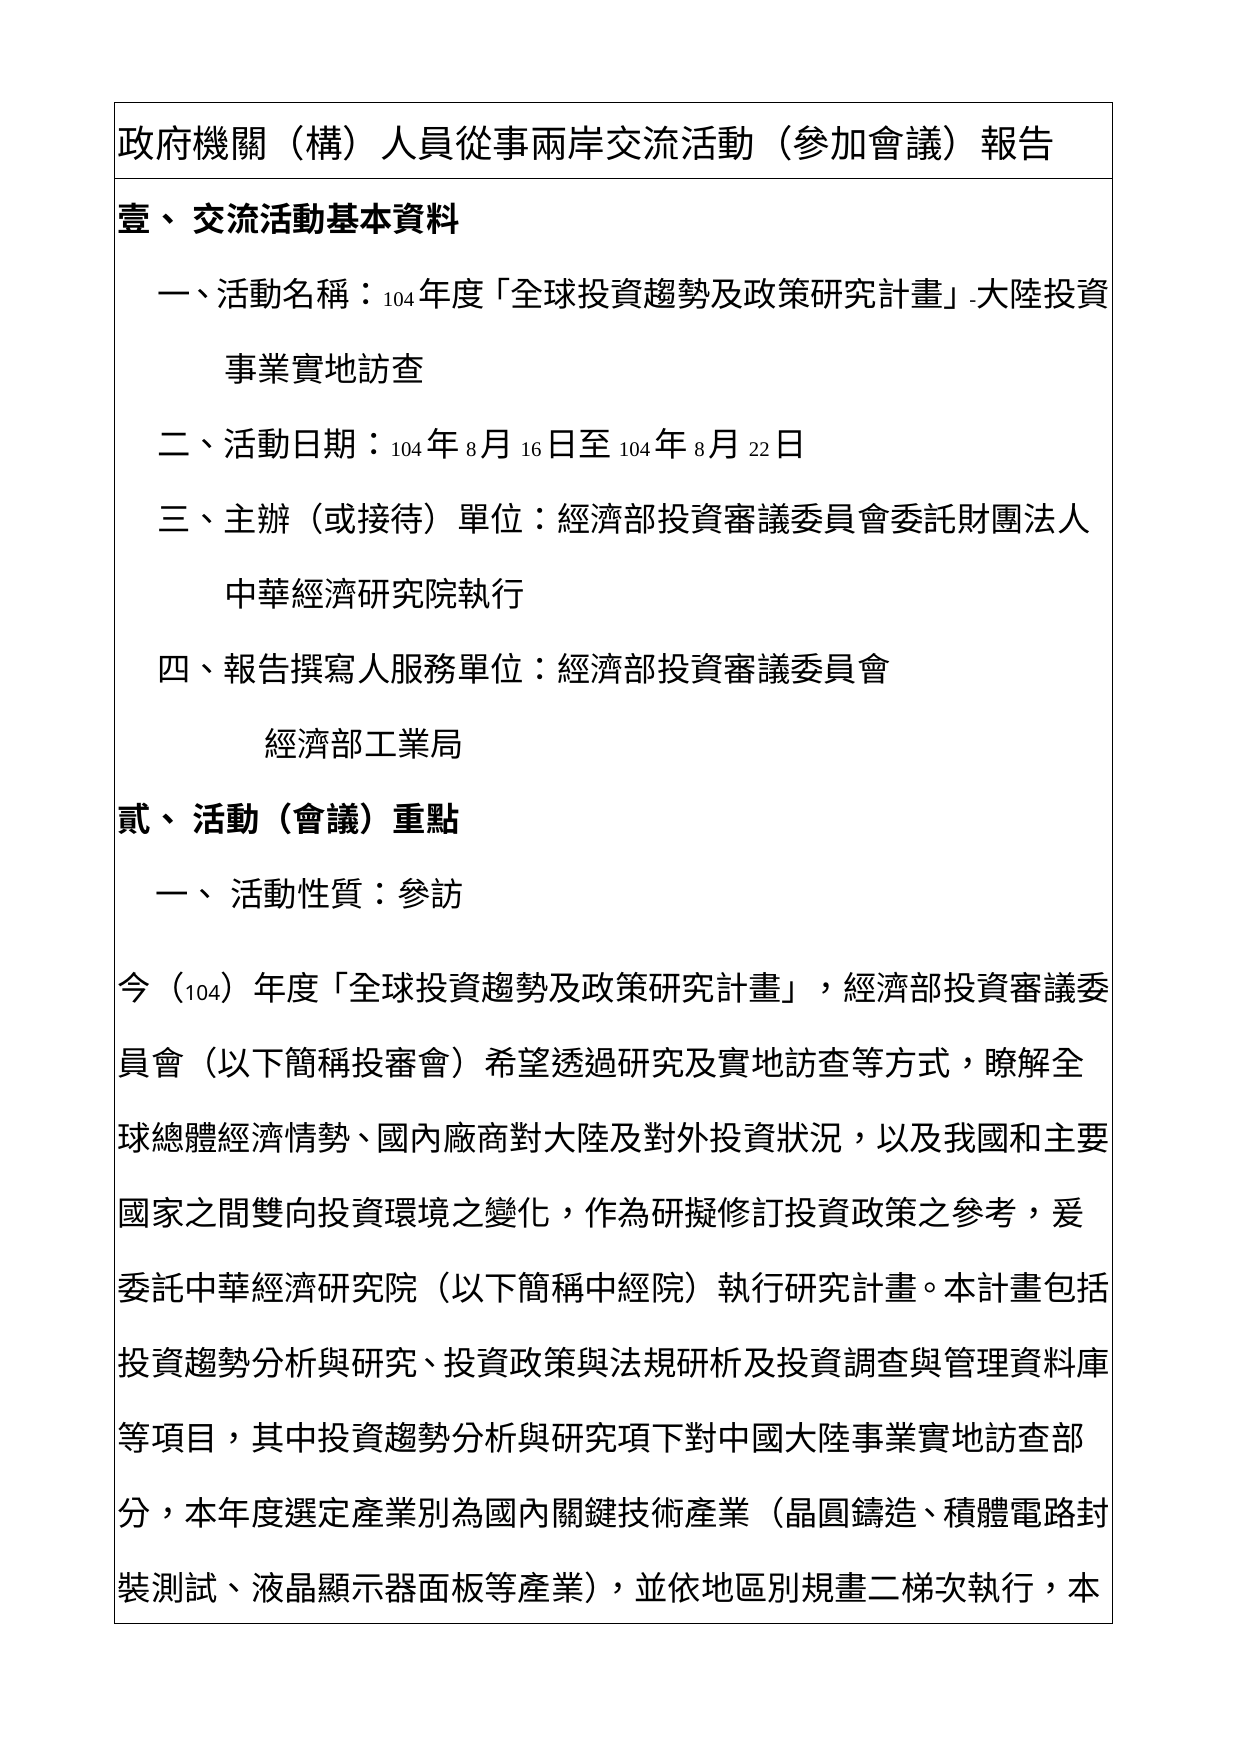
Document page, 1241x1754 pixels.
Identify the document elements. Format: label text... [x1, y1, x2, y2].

table_header 政府機關（構）人員從事兩岸交流活動（參加會議）報告 [115, 103, 1112, 178]
table_cell 交流活動基本資料 一、活動名稱：104年度「全球投資趨勢及政策研究計畫」-大陸投資事業實地訪查 二、活動日期：104年8月16日至104年8月22日 三、主辦（或接待）單位：經濟部投資審議委員會委託財團法人中華經濟研究院執行 四、報告撰寫人服務單位：經濟部投資審議委員會 經濟部工業局 活動（會議）重點 活動性質：參訪 今（104）年度「全球投資趨勢及政策研究計畫」，經濟部投資審議委員會（以下簡稱投審會）希望透過研究及實地訪查等方式，瞭解全球總體經濟情勢、國內廠商對大陸及對外投資狀況，以及我國和主要國家之間雙向投資環境之變化，作為研擬修訂投資政策之參考，爰委託中華經濟研究院（以下簡稱中經院）執行研究計畫。本計畫包括投資趨勢分析與研究、投資政策與法規研析及投資調查與管理資料庫等項目，其中投資趨勢分析與研究項下對中國大陸事業實地訪查部分，本年度選定產業別為國內關鍵技術產業（晶圓鑄造、積體電路封裝測試、液晶顯示器面板等產業），並依地區別規畫二梯次執行，本梯次為第二梯次，本會除派員會同參加外，並邀請本部工業局隨行，除可監督委託研究案之執行情形及進度外，亦可實地瞭解當地臺商企業的經營現況與問題，以利未來兩岸產經政策擬定與執行業務的推展。 活動內容 本次參與中經院與臺商面對面之深度訪談行程，計訪談日月光封裝測試（上海）有限公司、台積電（中國）有限公司、威宏電子(上海)有限公司、中達電通股份有限公司、友達光電(蘇州)有限公司、蘇州群策科技有限公司、矽品科技（蘇州）有限公司、和艦科技（蘇州）有限公司、力成科技（蘇州）有限公司等9家臺商企業，參訪行程及訪談名單詳如附件，訪談重點摘錄如下： 日月光封裝測試（上海）有限公司 日月光半導體製造股份有限公司主要業務為提供半導體客戶封裝及測試服務，該公司對於兩岸分工佈局部分，大陸地區係以傳統焊線封裝測試業務，以供應客戶低階封測之需求，國內則為提供凸塊、覆晶、晶圓級封裝等高階封測產品及研發中心為主。日月光封裝測試（上海）有限公司目前年營收約美金2,000萬元，與97年營收約美金4,000萬元相較，獲利情況大幅下滑，主要原因為客戶轉單、人才（工程師及研發人員）流失及國內尚未開放在大陸生產高階產品，導致產業競爭力逐漸流失所致；另大陸政府強力扶植半導體產業，除以大基金方式挹注資金外，另以租稅、研發或薪資等多樣態補助方式，變相鼓勵供應鏈客戶將訂單轉予陸資企業，致使臺商企業在大陸地區經營面臨嚴峻挑戰。 台積電（中國）有限公司 台灣積體電路製造股份有限公司於92年在大陸投資設立台積電（中國）有限公司，從事8吋晶圓積體電路產銷業務，本會核准該公司赴大陸投資之製程技術已放寬至0.13微米以上，惟台積電（中國）有限公司70％製程仍以0.18微米及0.15微米為主。面對大陸官方強力扶植發展半導體產業，該公司表示半導體的發展並非僅靠資金與決心，技術是重要關鍵，對於大陸利用政策資源優勢，積極投入發展自有產業供應鏈，短期尚難與其抗衡。 台積電（中國）有限公司聘用員工2,700位，其中90名為當地研發人員，臺幹計9位，非直接員工流動率為5％~7％，與同業相較，流動率相對偏低。該公司表示未來是否要在大陸新設廠房，端視其對技術智財權的保障程度而定，因此對於本部預告修正「在大陸地區投資晶圓鑄造廠積體電路設計積體電路封裝積體電路測試與液晶顯示器面板廠關鍵技術審查及監督作業要點」中鬆綁可獨資在大陸興建12吋晶圓廠的政策，持正面態度。（本部104年9月4日業以經審二第10404604380號公告修正前述要點，核准投資人赴大陸投資設立12吋廠晶圓鑄造廠，惟採總量管制，以核准三座為上限。） 威宏電子(上海)有限公司 宏達國際電子股份有限公司 (以下簡稱宏達電) 因為手機定位不明及市場行銷失誤，導致獲利不佳，遂宣布重新擬定營運規劃，以生產高階智慧型手機等及縮減15%的全球員工人數，以挽回市場信心。威宏電子(上海)有限公司因為產能需求逐年下降，遂將高階產品如旗艦機等調整由國內生產，低階產品則委由陸資企業代工，並於今（104）年7月與中國移動股份有限公司設立聯合測試實驗室，作為智慧手機出廠前之驗證及測試，由於大陸為智慧手機最大生產基地之一，且為智慧手機最大消費市場之一，與大陸地區產銷相關的手機，都將會有龐大的檢測需求。未來該實驗室除提供宏達電手機檢測服務外，因已陸續通過3GPP、GCF、與在大陸上市所需要的CCSA認證，亦可提供高通、三星晶片產品，或非HTC手機產品之檢測、驗證服務，協助提升產品上市前所需檢驗時間。 中達電通股份有限公司 台達電子工業股份有限公司(以下簡稱台達電公司)於85年經本會核准赴大陸地區投資中達電通股份有限公司，主要經營不斷電式電源供應器等產品之製造與銷售，該公司耕耘工業自動化技術超過二十年，近年來許多自行研發的新創產品如SCARA工業機器人及工業節能自動化等高度智能化整 體解決方案等，透過市場回饋不斷優化，協助客戶提升工業產線生產效益及品質。該公司去年向本會申請間接受讓取得全球通訊電源大廠挪威Eltek ASA股權後，使台達電公司布局全球的版圖與產品線更加完備。該公司為客戶提供工業自動化解決方案從第一階段的零組件供應廠、第二階段的提供機器自動化服務，進入第三階段工廠自動化、系統整合服務，使公司整體營收與獲利均成長。 台達電公司未來在人才規劃上，仍將以臺灣為主要研發基地，針對工業自動化的趨勢，大陸在短、中期內仍將以導入輔助人員生產，提升生產自動化程度的製造執行系統為主，尚無法有較大量的製造業完整導入智慧工廠的概念。 5.友達光電（蘇州）有限公司 友達光電股份有限公司(以下簡稱友達公司)於90年經本會核准赴大陸地區投資友達光電（蘇州）有限公司，主要經營液晶顯示器模組製造組裝業務，包括完整尺寸(1.4吋~85吋)傳統TFT-LCD面板產品、小尺寸(1.5吋~7吋)LTPS TFT-LCD面板產品、小尺寸(1.4吋~5.5吋)AMOLED觸控面板，人員聘僱部份，幾乎已全為陸方員工，進料部份，大部分係客戶指定原料廠，但由陸資企業供應的比例已逐漸提升。友達公司以臺灣為全球營運發展之總部，統籌規劃各世代生產線之完整布局。針對主要液晶產品之全球供給來說，大陸市場之需求主要由友達大陸廠供應外，大陸以外之全球市場需求，皆由臺灣廠能供應。該公司並表示智慧型手機面板產值將大幅且高於電視面板之成長，而大陸廠是未來智慧型手機主要成長區域，為因應未來大陸可攜式裝置市場的龐大需求，故於昆山建立6代面板廠，期能因應市場並保有競爭優勢。 6.蘇州群策科技有限公司 欣興電子股份有限公司（以下簡稱欣興公司）於94年經本會核准投資蘇州群策科技有限公司，主要經營項目為電子產品所需電路板(PCB)生產、組裝等，該公司聘用員工1,600人，臺幹30人。有關PCB產業趨勢；目前傳統版、HIT低階品項已逐漸被大陸電路板產業取代，高階品項主要競爭者仍為台商，因此欣興公司藉由少量多樣產品，並開發歐美訂單以降低風險，至於高階手機的IC載板部份，主要競爭手仍為臺、韓、日業者，與IC產業界線越來越近；另該公司目前預訂於大陸常州、泰州、山東擇一廠區，設立車用板之生產基地；整體而言，大陸電路板產業目前僅在較低階的載板，與一般規格之軟板產品部份較具競爭力，在一些包括軟硬結合板的高階產品，還落後該公司3~5年的進展。 7.矽品科技（蘇州）有限公司 矽品精密工業股份有限公司（以下簡稱矽品公司）早期受大陸地方政府招商引資優惠、廉價勞工及逐漸建構完整供應鏈，因此於90年赴大陸蘇州設立矽品科技（蘇州）有限公司，從事電晶體、記憶體模組及積體電路封裝及其測試（焊線形式）業務，目前該公司聘用員工為3,300人，臺幹40人，直接員工部分，受限員工忠誠度不高及當地民風差異，流動率偏高，平均年資不到1年，致教育訓練及稽核成本居高不下，非直接員工部分，公司採用每年提高薪資約5％至10％、塑造人性化工作環境及在地管理等方式積極留住人才，員工流動率約1％，如年資為5年工程師薪資相較，兩岸差異已不大，顯示大陸勞工成本對臺商而言不再具有設廠優勢。 為因應大陸客戶需求及大陸競爭對手在高階封測技術的急起直追，該公司積極於蘇州廠區建置蘇州3廠，將於2015年第三季完工，量產後對大陸營收有相當大的挹注，兩岸分工佈局部分，依市場競爭程度及大陸客戶需求，建立封測TURNKEY 產能，搶占大陸市場，未來視需求，慎選具有地緣優勢及條件之地區進行布局，國內則作為高階封測研發基地及主要生產基地，服務全球客戶。 8.和艦科技（蘇州）有限公司 聯華電子股份有限公司(以下簡稱聯電公司) 目前為和艦科技（蘇州）有限公司最大股東，持股比率86.88％，該公司並於今（104）年經本會核准間接增加對和艦科技（蘇州）有限公司持股，投資完成後預計對其持股增加為91.06％，和艦科技（蘇州）有限公司為8吋晶圓廠，製程技術為0.13微米，目前2條產線產能（60,000片/月）均已滿載，稅後淨利為20％。鑑於大陸102年全年進口積體電路實績進口金額已達近美金2,300億元的規模，遠高於石油進口金額，且大陸官方在政策引導下，提升陸資企業在半導體市場的競爭力，聯電公司以參股投資聯芯集成電路製造(廈門)有限公司，參與快速成長之中國晶片市場，並透過12吋廠能提供55/65奈米以下的製造服務，與陸資企業競爭，提升該公司服務品質、增加在地化生產，以因應客戶客戶需求進而提升競爭力，預計廈門廠可於明年3月量產；至於是否會在大陸新設12吋晶圓廠，其表示大陸地方政府藉由鼓勵新設晶圓廠達招商引資的額度已滿（上海已有3座12吋晶圓廠），且已於臺南科學園區設有12吋晶圓廠及研發中心，故暫不考慮在大陸新設廠房。 9.力成科技（蘇州）有限公司 力成科技股份有限公司（以下簡稱力成公司）於98年向本會申請受讓取得力成科技（蘇州）有限公司100％股權，從事經營積體電路（IC）之封裝（銲線型式）及測試之產銷業務，該公司聘用員工470人，僅1位臺籍財務主管，主要客戶為日本東芝、爾必達及美國SST等，目前產能係大陸廠自行接單及當臺灣母公司產能不足以應付時之轉單為主，故投資大陸事業對母公司之既有訂單並無影響，且自行接單亦可為母公司帶來不小挹注。另103年因主要客戶美光科技至西安設廠，在其提供產能及價格的長期承諾下，也向本會申請以美金4,500萬赴西安投資設立力成半導體(西安)有限公司，預計104年底設廠完成，105年量產；力成公司表示大陸事業所提供之服務皆以高度成熟之低階封裝技術為主，此類技術因產品週期及機台折舊因素影響，面臨市場低價競爭，惟大陸高科技人才之平均成本仍較國內低廉，搭配中國官方給予外商公司及半導體產業政策之租稅優惠下，將使公司降低生產成本，具有競爭優勢。 遭遇之問題：無。 我方因應方法及效果：無。 心得及建議 早期臺商受大陸地方政府招商引資所提供租稅、水電、土地等優惠，赴大陸投資皆有獲利，但大陸國務院去年12月發布「國務院關於清理規範稅收等優惠政策的通知」（62號文），大陸各省級政府與有關部門要在3月底前，向大陸財政部呈交稅收等優惠政策的專項清理情況，最後上報到大陸國務院，未來將由中央統一稅收優惠，未經國務院批准，都不能自訂財政、稅費優惠，過去優惠恐面臨取消。再加上大陸勞動成本上升及民眾環保意識高漲下，使產業獲利大幅縮減，因此業者坦言，現階段赴大陸投資主要是因為配合客戶及市場需求，提供就近服務及強化與既有客戶關係，避免其與潛在競爭對手接觸。 對於大陸官方以大基金方式扶植產業供應鏈，對於全球產業的影響力恐將日漸增加，業者除須以更靈活的競合策略，因應大陸崛起帶來的機會與挑戰外，並希冀尋求政府支持，塑造較公平的投資環境，廠商建議如下： 租稅與經貿：希望政府可在移轉訂價、兩岸租稅協定與跨境利潤(TP)稅務相關問題上，與大陸政府達到共識，協助爭取較平等、有利之條件。 投資法規：現行赴大陸投資有禁止類別及有條件開放業別項目，由於商機瞬息萬變，希望政府能不再限制赴大陸投資業別項目，或得以簡化程序以事後報備方式備查，以免失去先機。 人才教育：臺灣較不重視技職教育，業者如欲將產線移回國內，首先面臨人力短缺問題，希望政府能加強產官學合作力道，以建教合作、體驗營等方式讓業者找到合適人才。 [115, 179, 1112, 1623]
